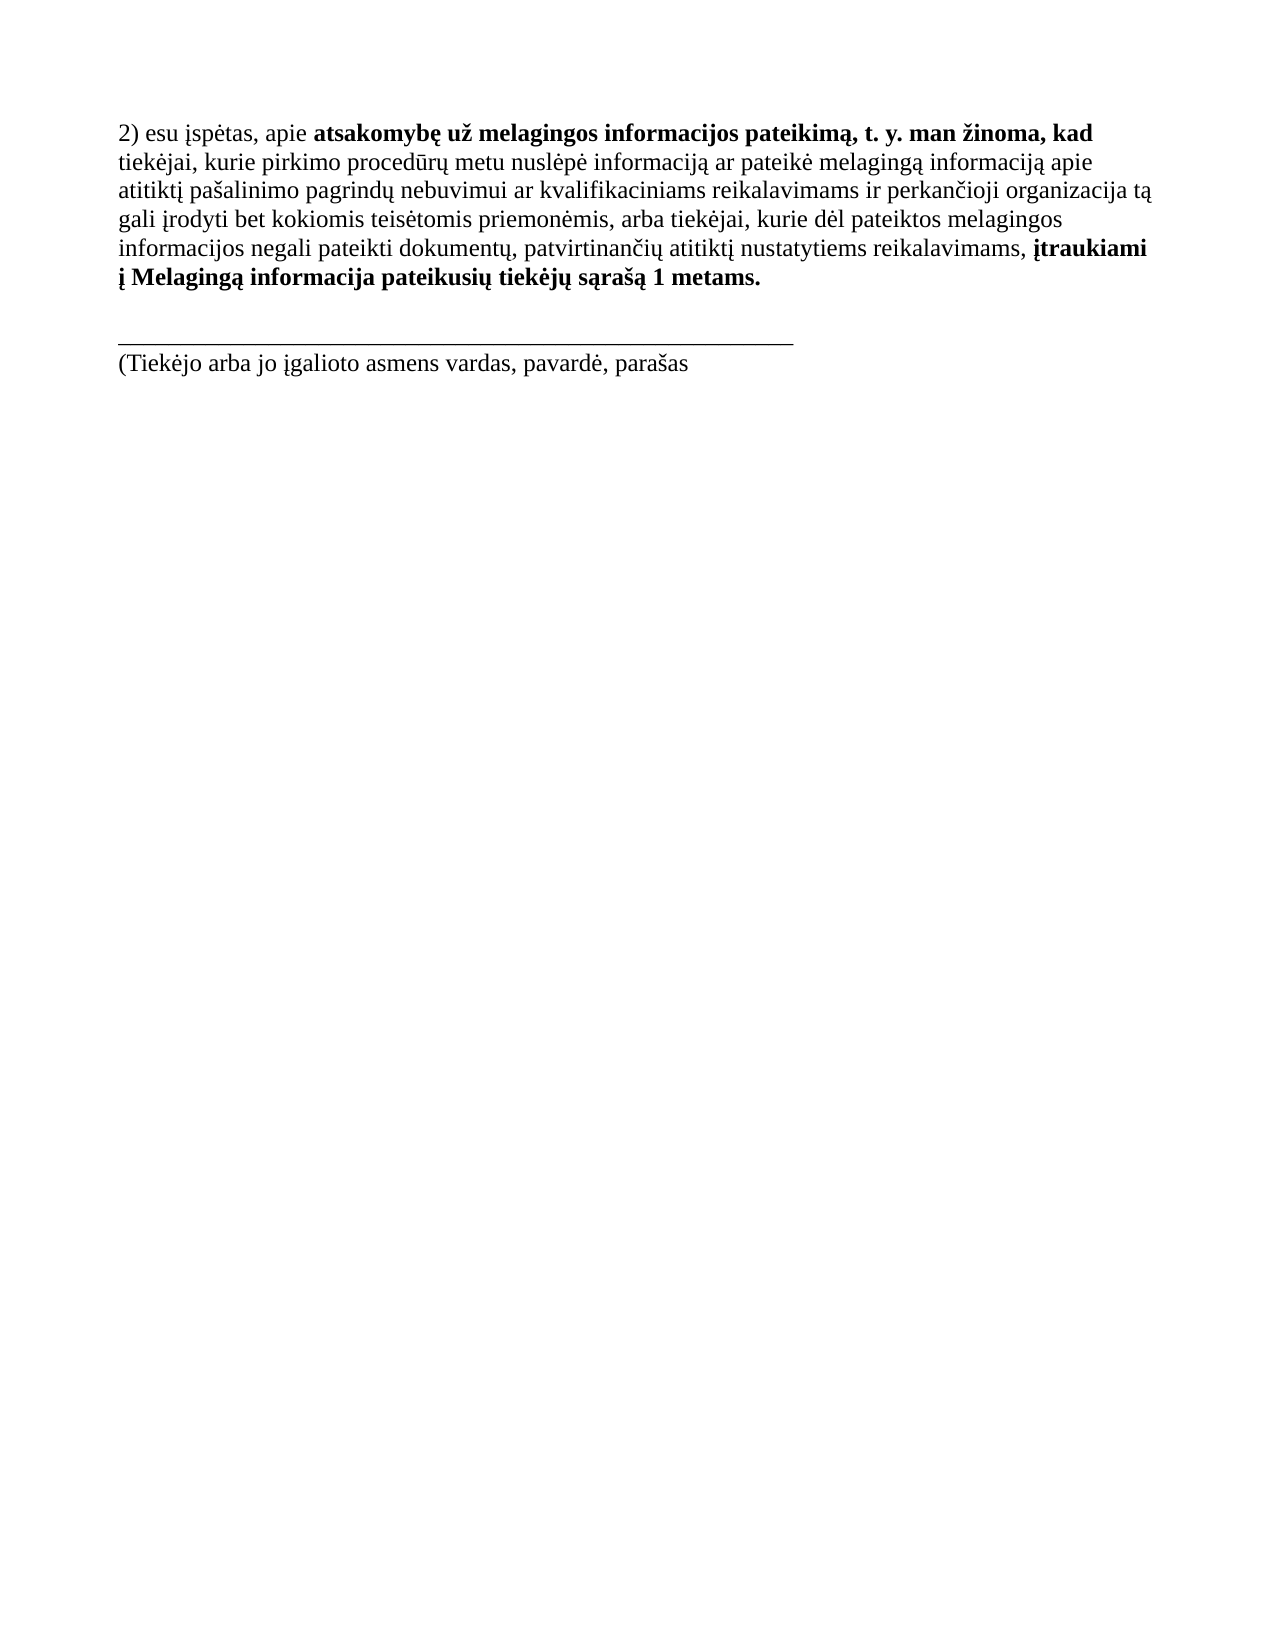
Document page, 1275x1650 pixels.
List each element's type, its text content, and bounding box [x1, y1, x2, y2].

text 2) esu įspėtas, apie atsakomybę už melagingos informacijos pateikimą, t. y. man žinoma, kad tiekėjai, kurie pirkimo procedūrų metu nuslėpė informaciją ar pateikė melagingą informaciją apie atitiktį pašalinimo pagrindų nebuvimui ar kvalifikaciniams reikalavimams ir perkančioji organizacija tą gali įrodyti bet kokiomis teisėtomis priemonėmis, arba tiekėjai, kurie dėl pateiktos melagingos informacijos negali pateikti dokumentų, patvirtinančių atitiktį nustatytiems reikalavimams, įtraukiami į Melagingą informacija pateikusių tiekėjų sąrašą 1 metams. [118, 118, 1157, 291]
text (Tiekėjo arba jo įgalioto asmens vardas, pavardė, parašas [118, 348, 1157, 377]
text ______________________________________________________ [118, 319, 1157, 348]
